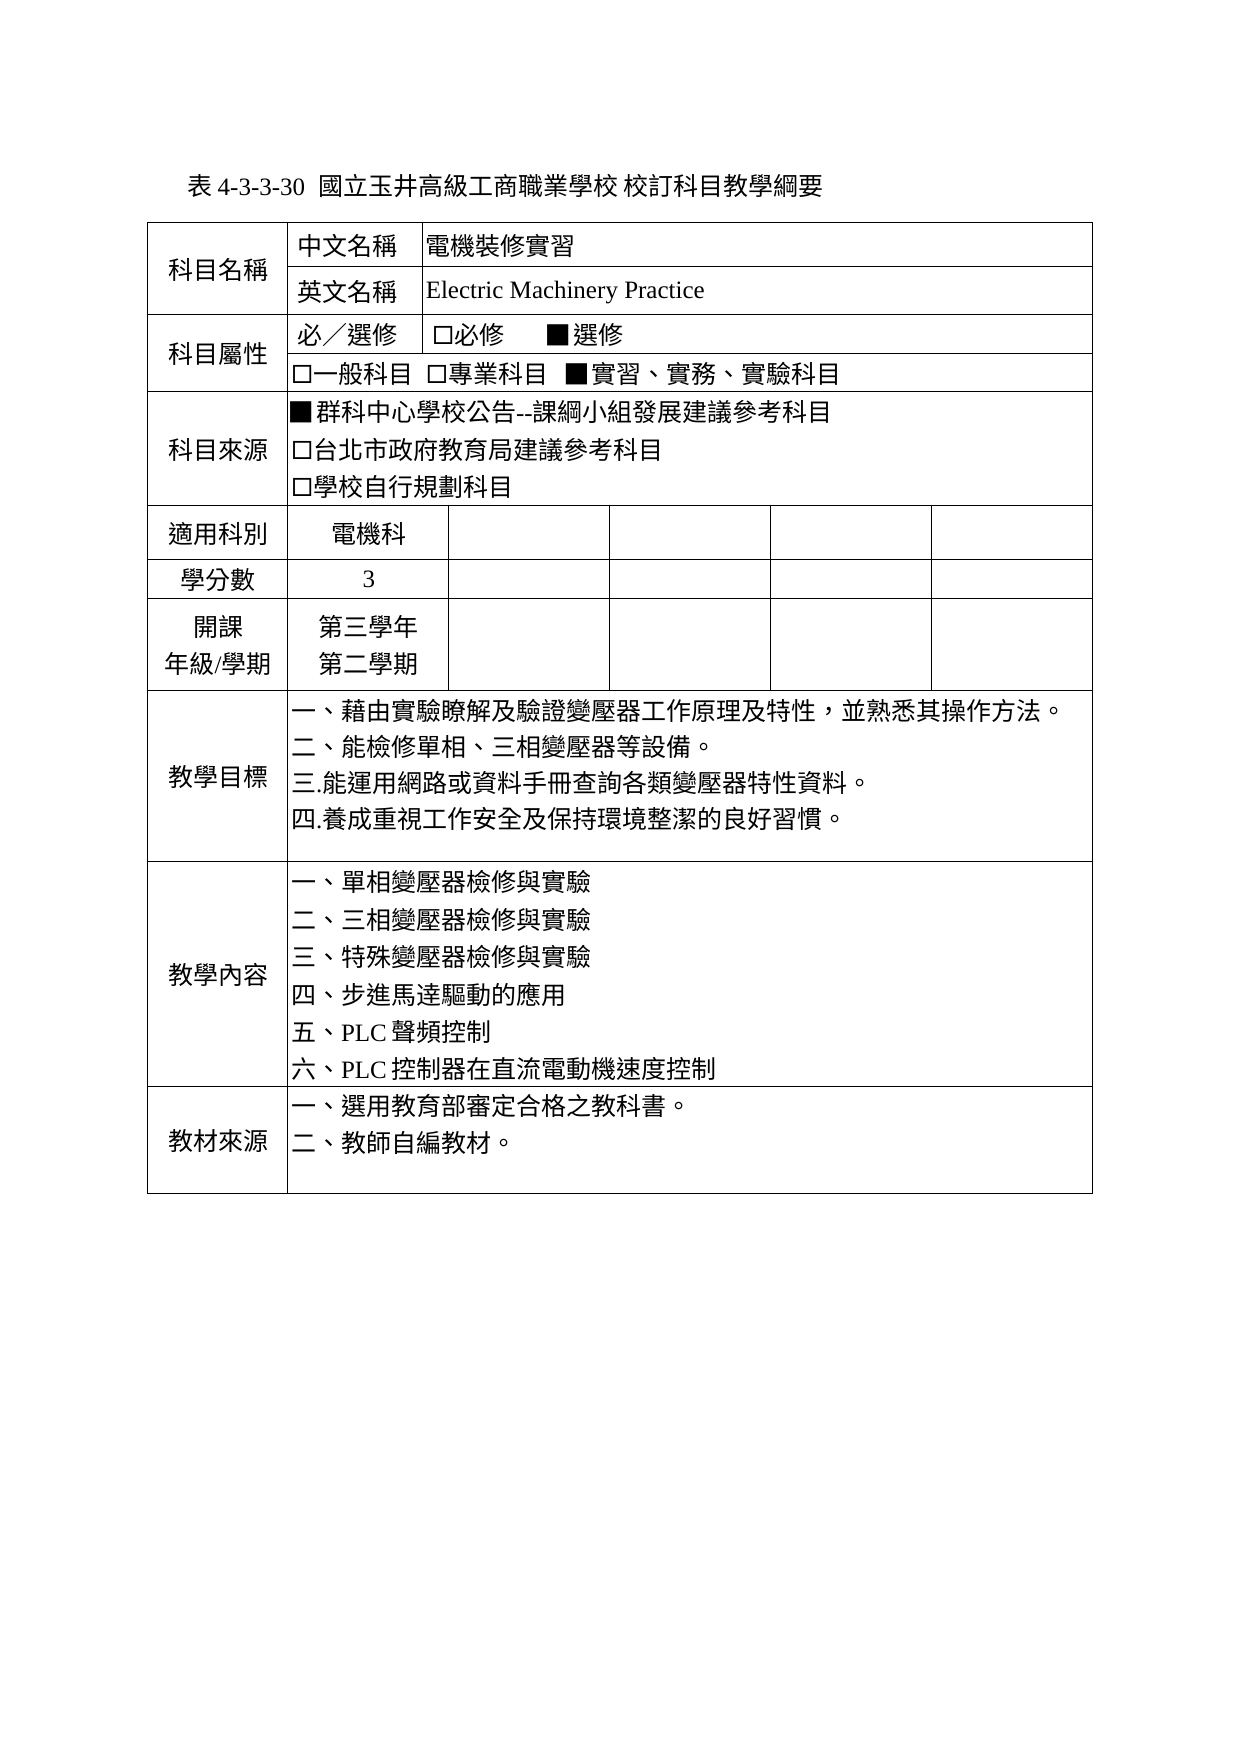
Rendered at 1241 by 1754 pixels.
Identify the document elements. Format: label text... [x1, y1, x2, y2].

table_cell 電機科 [288, 506, 448, 559]
table_cell 適用科別 [148, 506, 287, 559]
text 表4-3-3-30 國立玉井高級工商職業學校 校訂科目教學綱要 [187, 166, 1053, 203]
table_cell 開課 年級/學期 [148, 599, 287, 690]
table_cell [771, 599, 931, 690]
table_cell [771, 506, 931, 559]
table_cell 第三學年 第二學期 [288, 599, 448, 690]
table_cell [449, 506, 609, 559]
table_cell 科目來源 [148, 392, 287, 504]
table_header 科目名稱 [148, 223, 287, 314]
table_cell 科目屬性 [148, 315, 287, 391]
table_cell 必／選修 [288, 315, 422, 352]
table_cell 3 [288, 560, 448, 597]
table_cell 一、單相變壓器檢修與實驗 二、三相變壓器檢修與實驗 三、特殊變壓器檢修與實驗 四、步進馬逹驅動的應用 五、PLC聲頻控制 六、PLC控制器在直流電動機速度控制 [288, 862, 1092, 1086]
table_cell 學分數 [148, 560, 287, 597]
table_cell Electric Machinery Practice [423, 267, 1092, 314]
table_cell [932, 599, 1092, 690]
table_cell [449, 599, 609, 690]
table_cell 一、藉由實驗瞭解及驗證變壓器工作原理及特性，並熟悉其操作方法。 二、能檢修單相、三相變壓器等設備。 三.能運用網路或資料手冊查詢各類變壓器特性資料。 四.養成重視工作安全及保持環境整潔的良好習慣。 [288, 691, 1092, 861]
table_cell 必修 選修 [423, 315, 1092, 352]
table_cell [771, 560, 931, 597]
table_cell 教學內容 [148, 862, 287, 1086]
table_cell 群科中心學校公告--課綱小組發展建議參考科目 台北市政府教育局建議參考科目 學校自行規劃科目 [288, 392, 1092, 504]
table_cell 一、選用教育部審定合格之教科書。 二、教師自編教材。 [288, 1087, 1092, 1193]
table_cell [932, 560, 1092, 597]
table_cell [610, 560, 770, 597]
table_cell 教材來源 [148, 1087, 287, 1193]
table_cell 英文名稱 [288, 267, 422, 314]
table_cell 一般科目 專業科目 實習、實務、實驗科目 [288, 354, 1092, 391]
table_cell [932, 506, 1092, 559]
table_cell [449, 560, 609, 597]
table_cell [610, 506, 770, 559]
table_header 中文名稱 [288, 223, 422, 266]
table_cell [610, 599, 770, 690]
table_header 電機裝修實習 [423, 223, 1092, 266]
table_cell 教學目標 [148, 691, 287, 861]
